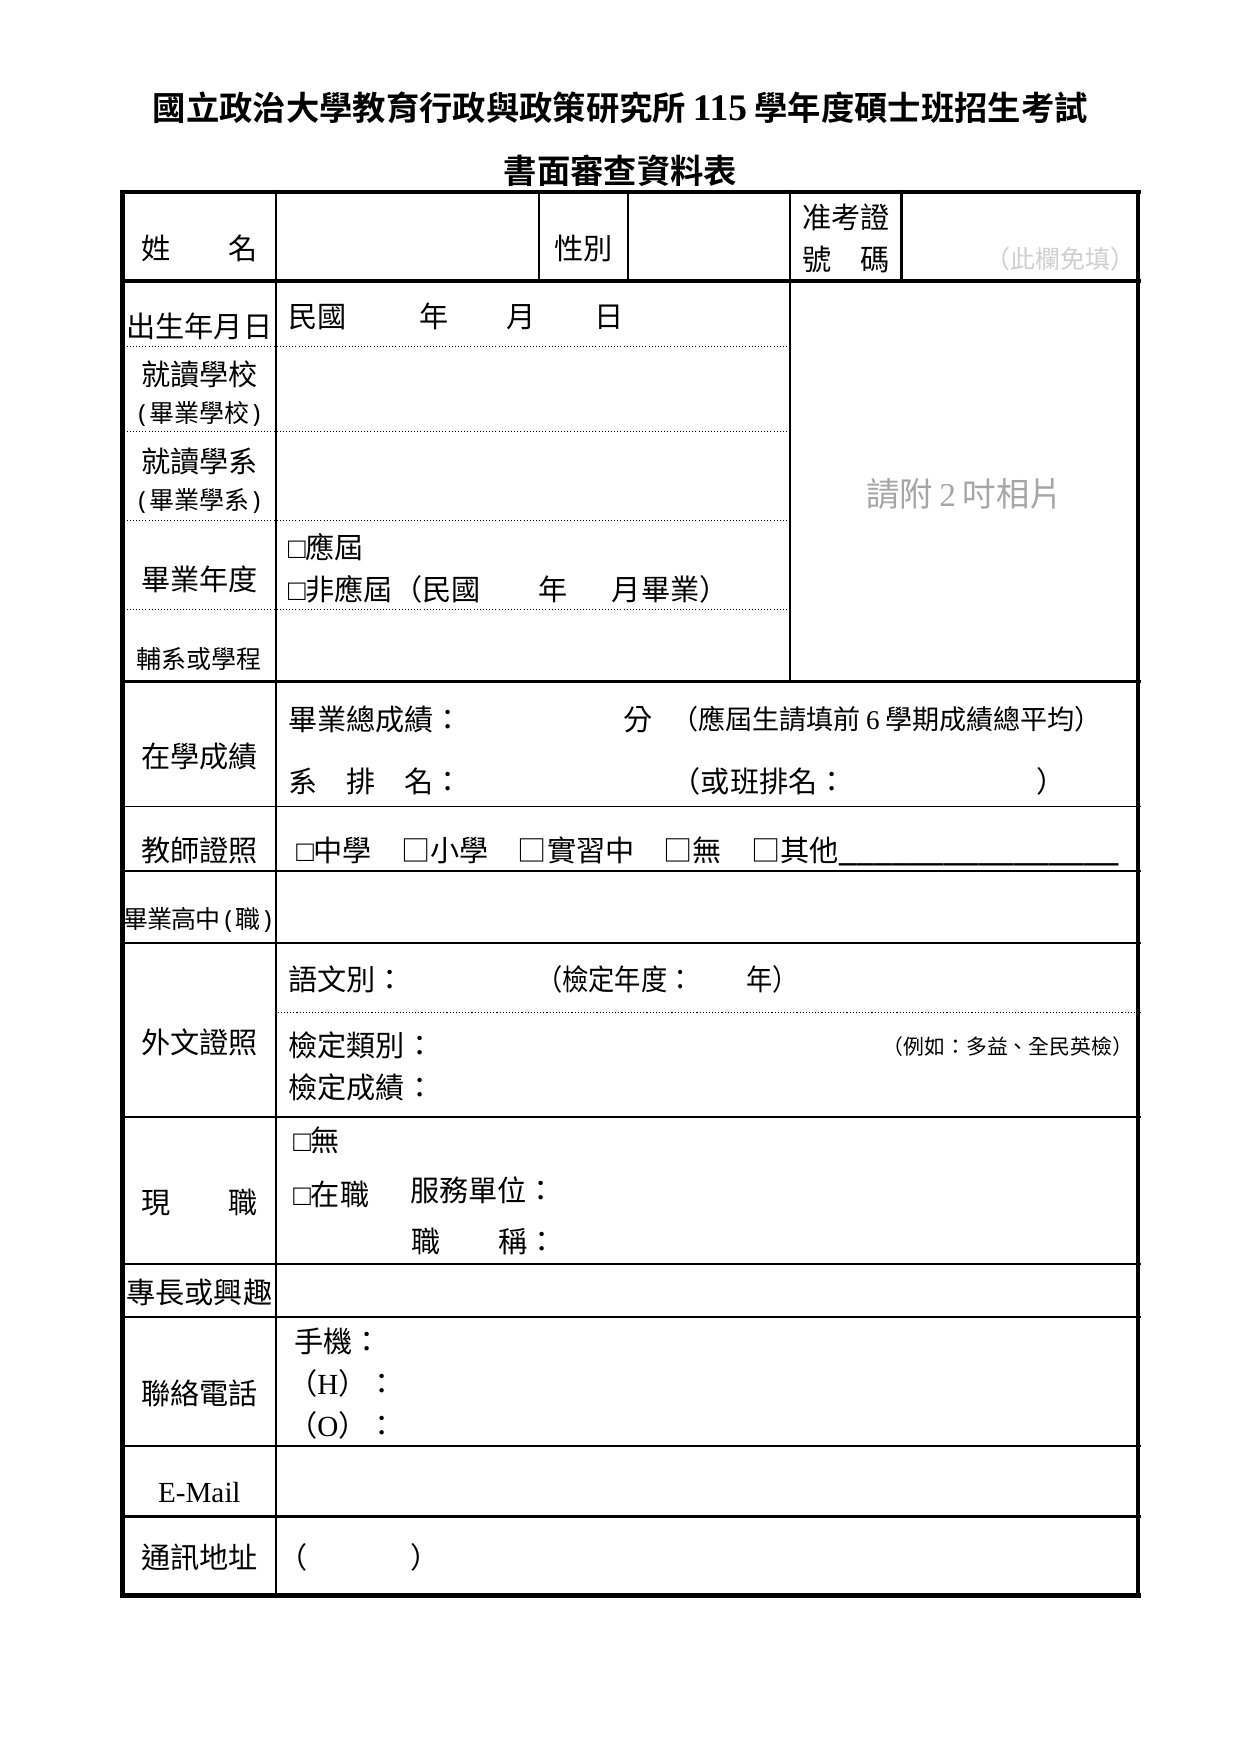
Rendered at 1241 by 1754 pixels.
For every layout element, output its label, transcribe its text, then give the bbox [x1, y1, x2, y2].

table_header （此欄免填） [903, 194, 1136, 279]
table_cell [277, 1447, 1136, 1515]
table_cell [277, 609, 789, 680]
table_cell 檢定類別： 檢定成績： [277, 1012, 879, 1116]
table_cell 畢業年度 [125, 520, 275, 609]
table_cell 畢業總成績： 分 [277, 683, 659, 752]
table_cell 民國 年 月 日 [277, 283, 789, 346]
table_cell □中學 □小學 □實習中 □無 □其他________________ [277, 807, 1136, 869]
table_cell [277, 346, 789, 431]
table_cell □在職 [277, 1160, 397, 1263]
table_cell 系 排 名： [277, 752, 659, 806]
table_cell [277, 1265, 1136, 1316]
table_header 姓 名 [125, 194, 275, 279]
text 國立政治大學教育行政與政策研究所115學年度碩士班招生考試 [1, 64, 1239, 127]
table_cell （ ） [277, 1518, 1136, 1593]
table_header 性別 [540, 194, 627, 279]
table_cell □應屆 □非應屆（民國 年 月畢業） [277, 520, 789, 609]
table_cell 通訊地址 [125, 1518, 275, 1593]
text 書面審查資料表 [1, 127, 1239, 189]
table_cell 外文證照 [125, 944, 275, 1116]
table_cell （例如：多益、全民英檢） [879, 1012, 1136, 1116]
table_cell （或班排名： ） [659, 752, 1136, 806]
table_cell 請附2吋相片 [791, 283, 1136, 680]
table_cell [277, 872, 1136, 942]
table_header [277, 194, 538, 279]
table_cell 在學成績 [125, 683, 275, 806]
table_cell 教師證照 [125, 807, 275, 869]
table_cell 專長或興趣 [125, 1265, 275, 1316]
table_header 准考證號 碼 [791, 194, 900, 279]
table_header [629, 194, 789, 279]
table_cell 職 稱： [397, 1215, 1136, 1263]
table_cell 聯絡電話 [125, 1318, 275, 1445]
table_cell [277, 431, 789, 520]
table_cell 畢業高中(職) [125, 872, 275, 942]
table_cell 現 職 [125, 1118, 275, 1263]
table_cell 服務單位： [397, 1160, 1136, 1215]
table_cell 輔系或學程 [125, 609, 275, 680]
table_cell 語文別： （檢定年度： 年） [277, 944, 1136, 1012]
table_cell 出生年月日 [125, 283, 275, 346]
table_cell E-Mail [125, 1447, 275, 1515]
table_cell 就讀學系 (畢業學系) [125, 431, 275, 520]
table_cell 就讀學校 (畢業學校) [125, 346, 275, 431]
table_cell （應屆生請填前6學期成績總平均） [659, 683, 1136, 752]
table_cell 手機： （H）： （O）： [277, 1318, 1136, 1445]
table_cell □無 [277, 1118, 1136, 1160]
